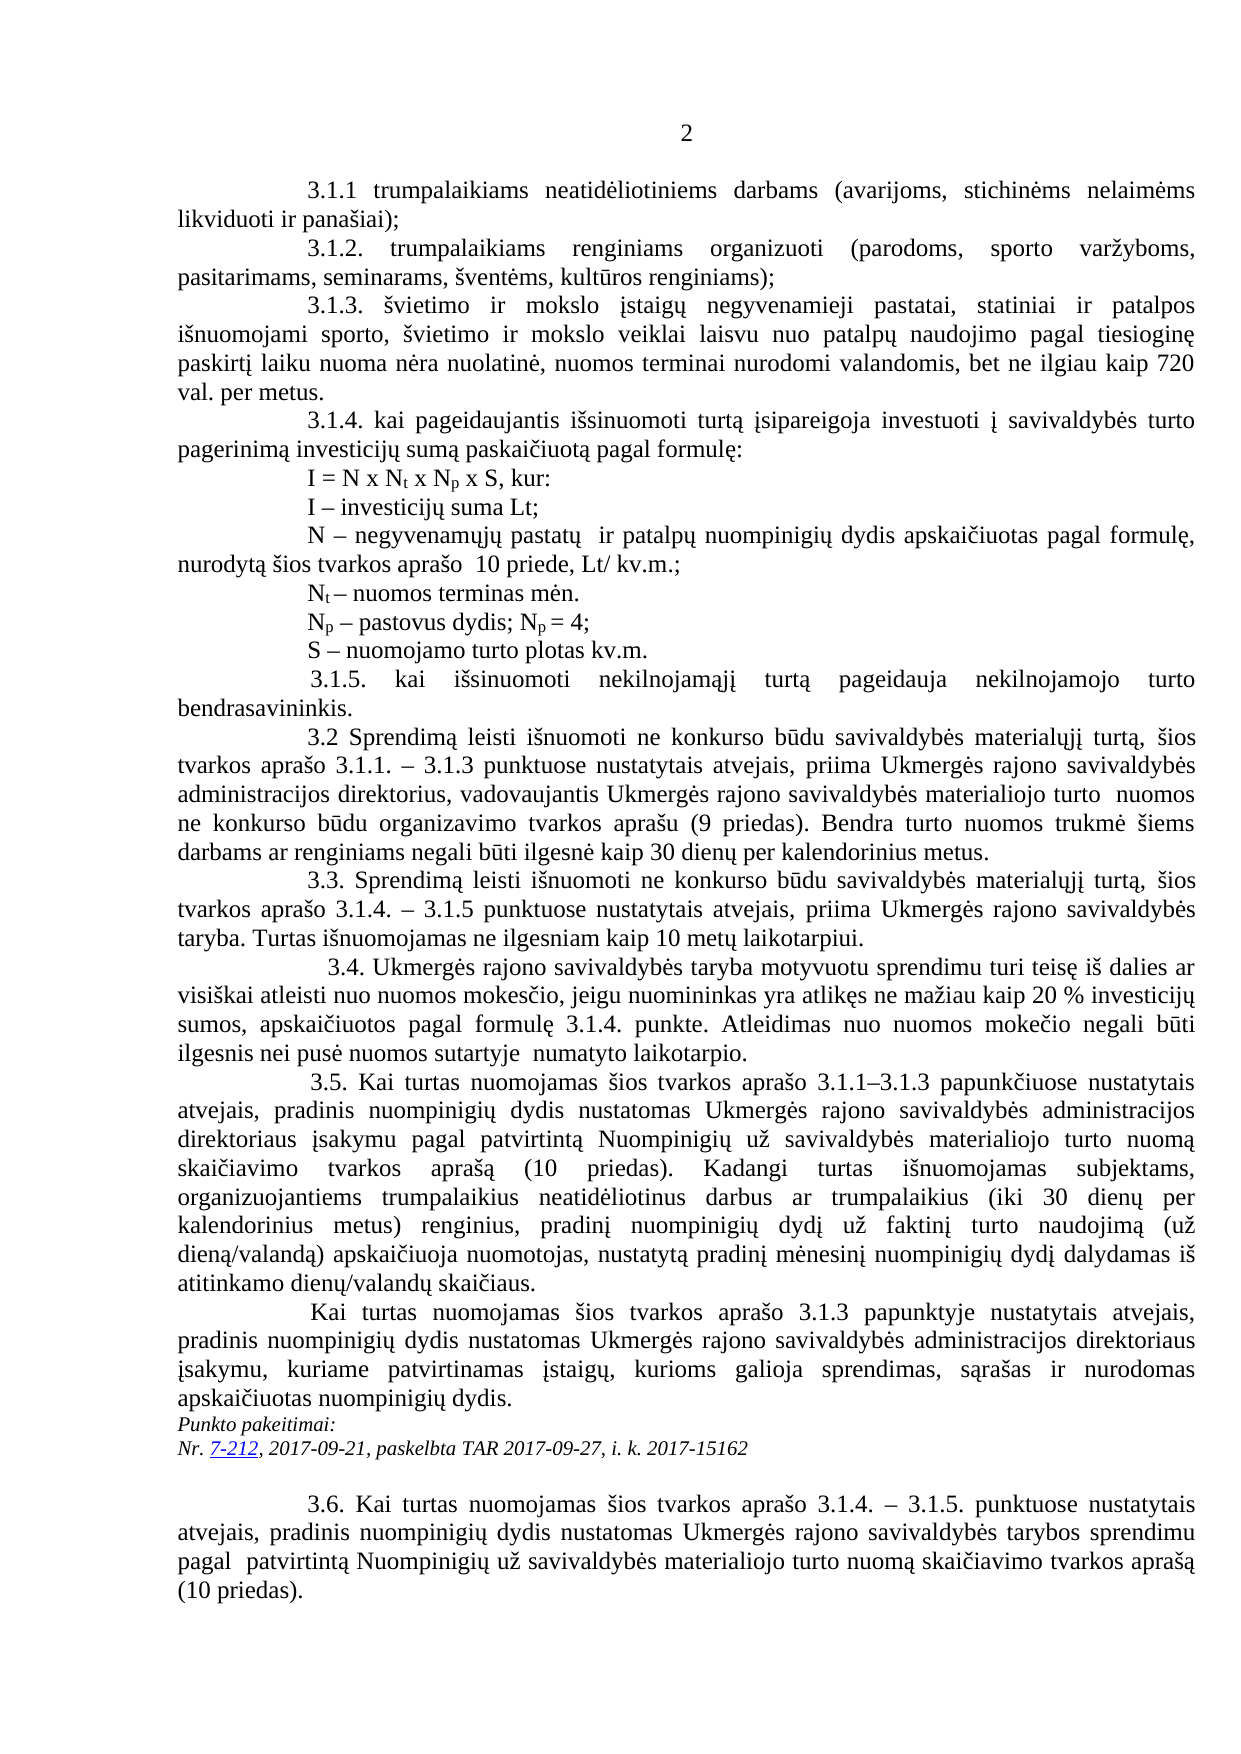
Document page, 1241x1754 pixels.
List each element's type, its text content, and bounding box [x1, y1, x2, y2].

text 3.2 Sprendimą leisti išnuomoti ne konkurso būdu savivaldybės materialųjį turtą, šios tvarkos aprašo 3.1.1. – 3.1.3 punktuose nustatytais atvejais, priima Ukmergės rajono savivaldybės administracijos direktorius, vadovaujantis Ukmergės rajono savivaldybės materialiojo turto nuomos ne konkurso būdu organizavimo tvarkos aprašu (9 priedas). Bendra turto nuomos trukmė šiems darbams ar renginiams negali būti ilgesnė kaip 30 dienų per kalendorinius metus. [177, 722, 1196, 866]
text I = N x Nt x Np x S, kur: [177, 463, 1196, 492]
text Nr. 7-212, 2017-09-21, paskelbta TAR 2017-09-27, i. k. 2017-15162 [177, 1436, 1196, 1460]
text 3.1.5. kai išsinuomoti nekilnojamąjį turtą pageidauja nekilnojamojo turto bendrasavininkis. [177, 664, 1196, 722]
text Kai turtas nuomojamas šios tvarkos aprašo 3.1.3 papunktyje nustatytais atvejais, pradinis nuompinigių dydis nustatomas Ukmergės rajono savivaldybės administracijos direktoriaus įsakymu, kuriame patvirtinamas įstaigų, kurioms galioja sprendimas, sąrašas ir nurodomas apskaičiuotas nuompinigių dydis. [177, 1297, 1196, 1412]
text 3.5. Kai turtas nuomojamas šios tvarkos aprašo 3.1.1–3.1.3 papunkčiuose nustatytais atvejais, pradinis nuompinigių dydis nustatomas Ukmergės rajono savivaldybės administracijos direktoriaus įsakymu pagal patvirtintą Nuompinigių už savivaldybės materialiojo turto nuomą skaičiavimo tvarkos aprašą (10 priedas). Kadangi turtas išnuomojamas subjektams, organizuojantiems trumpalaikius neatidėliotinus darbus ar trumpalaikius (iki 30 dienų per kalendorinius metus) renginius, pradinį nuompinigių dydį už faktinį turto naudojimą (už dieną/valandą) apskaičiuoja nuomotojas, nustatytą pradinį mėnesinį nuompinigių dydį dalydamas iš atitinkamo dienų/valandų skaičiaus. [177, 1067, 1196, 1297]
text 3.1.1 trumpalaikiams neatidėliotiniems darbams (avarijoms, stichinėms nelaimėms likviduoti ir panašiai); [177, 176, 1196, 233]
text 3.1.3. švietimo ir mokslo įstaigų negyvenamieji pastatai, statiniai ir patalpos išnuomojami sporto, švietimo ir mokslo veiklai laisvu nuo patalpų naudojimo pagal tiesioginę paskirtį laiku nuoma nėra nuolatinė, nuomos terminai nurodomi valandomis, bet ne ilgiau kaip 720 val. per metus. [177, 291, 1196, 406]
text Np – pastovus dydis; Np = 4; [177, 607, 1196, 636]
text 3.6. Kai turtas nuomojamas šios tvarkos aprašo 3.1.4. – 3.1.5. punktuose nustatytais atvejais, pradinis nuompinigių dydis nustatomas Ukmergės rajono savivaldybės tarybos sprendimu pagal patvirtintą Nuompinigių už savivaldybės materialiojo turto nuomą skaičiavimo tvarkos aprašą (10 priedas). [177, 1489, 1196, 1604]
text 3.1.4. kai pageidaujantis išsinuomoti turtą įsipareigoja investuoti į savivaldybės turto pagerinimą investicijų sumą paskaičiuotą pagal formulę: [177, 406, 1196, 463]
text Punkto pakeitimai: [177, 1412, 1196, 1436]
text 3.1.2. trumpalaikiams renginiams organizuoti (parodoms, sporto varžyboms, pasitarimams, seminarams, šventėms, kultūros renginiams); [177, 233, 1196, 291]
text I – investicijų suma Lt; [177, 492, 1196, 521]
text N – negyvenamųjų pastatų ir patalpų nuompinigių dydis apskaičiuotas pagal formulę, nurodytą šios tvarkos aprašo 10 priede, Lt/ kv.m.; [177, 521, 1196, 578]
text S – nuomojamo turto plotas kv.m. [177, 636, 1196, 664]
text 3.3. Sprendimą leisti išnuomoti ne konkurso būdu savivaldybės materialųjį turtą, šios tvarkos aprašo 3.1.4. – 3.1.5 punktuose nustatytais atvejais, priima Ukmergės rajono savivaldybės taryba. Turtas išnuomojamas ne ilgesniam kaip 10 metų laikotarpiui. [177, 866, 1196, 952]
text 3.4. Ukmergės rajono savivaldybės taryba motyvuotu sprendimu turi teisę iš dalies ar visiškai atleisti nuo nuomos mokesčio, jeigu nuomininkas yra atlikęs ne mažiau kaip 20 % investicijų sumos, apskaičiuotos pagal formulę 3.1.4. punkte. Atleidimas nuo nuomos mokečio negali būti ilgesnis nei pusė nuomos sutartyje numatyto laikotarpio. [177, 952, 1196, 1067]
text Nt – nuomos terminas mėn. [177, 578, 1196, 607]
